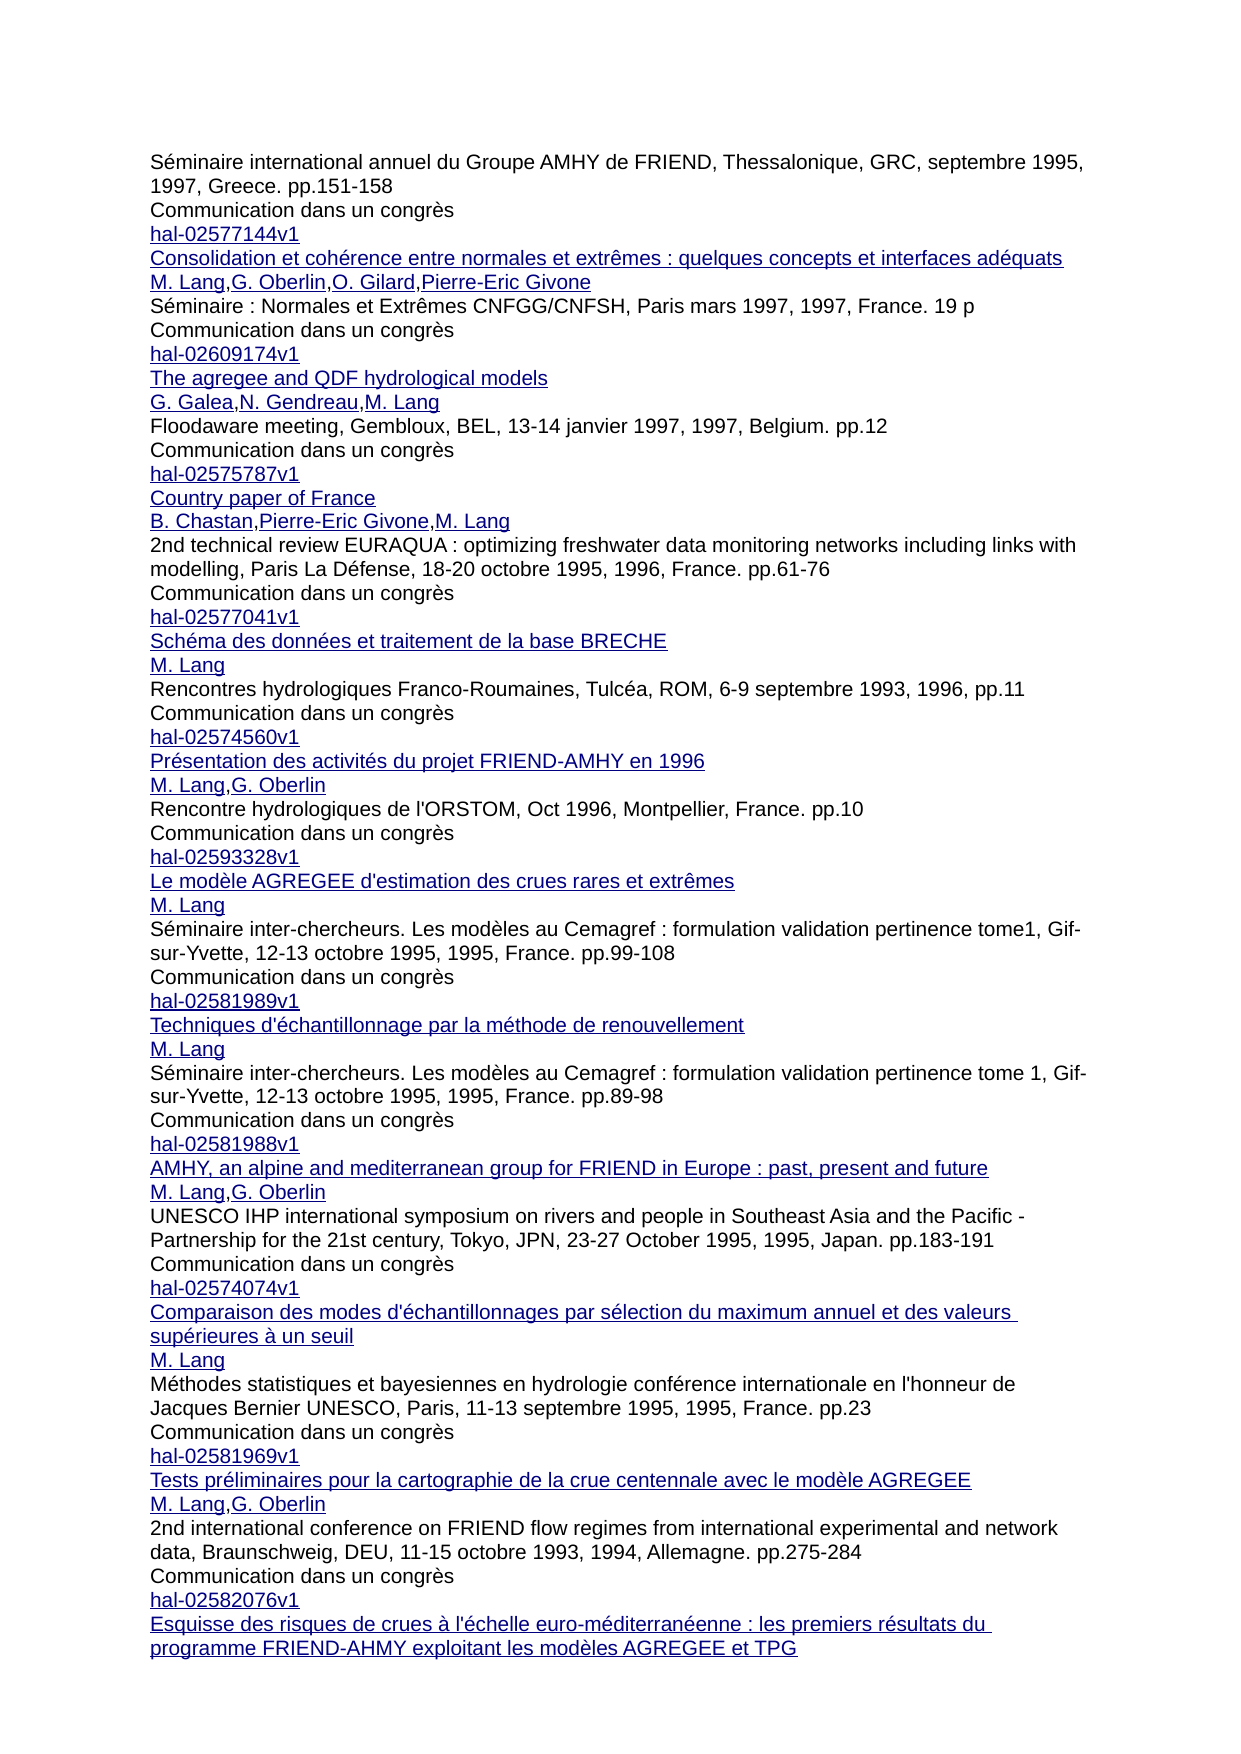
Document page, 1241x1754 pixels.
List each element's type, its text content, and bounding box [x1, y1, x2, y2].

table_cell Consolidation et cohérence entre normales et extrêmes : quelques concepts et interfaces adéquats M. Lang,G. Oberlin,O. Gilard,Pierre-Eric Givone Séminaire : Normales et Extrêmes CNFGG/CNFSH, Paris mars 1997, 1997, France. 19 p Communication dans un congrès hal-02609174v1 [150, 246, 1090, 366]
table_cell Présentation des activités du projet FRIEND-AMHY en 1996 M. Lang,G. Oberlin Rencontre hydrologiques de l'ORSTOM, Oct 1996, Montpellier, France. pp.10 Communication dans un congrès hal-02593328v1 [150, 749, 1090, 869]
table_cell Le modèle AGREGEE d'estimation des crues rares et extrêmes M. Lang Séminaire inter-chercheurs. Les modèles au Cemagref : formulation validation pertinence tome1, Gif-sur-Yvette, 12-13 octobre 1995, 1995, France. pp.99-108 Communication dans un congrès hal-02581989v1 [150, 869, 1090, 1012]
table_cell Techniques d'échantillonnage par la méthode de renouvellement M. Lang Séminaire inter-chercheurs. Les modèles au Cemagref : formulation validation pertinence tome 1, Gif-sur-Yvette, 12-13 octobre 1995, 1995, France. pp.89-98 Communication dans un congrès hal-02581988v1 [150, 1013, 1090, 1156]
table_cell Tests préliminaires pour la cartographie de la crue centennale avec le modèle AGREGEE M. Lang,G. Oberlin 2nd international conference on FRIEND flow regimes from international experimental and network data, Braunschweig, DEU, 11-15 octobre 1993, 1994, Allemagne. pp.275-284 Communication dans un congrès hal-02582076v1 [150, 1468, 1090, 1611]
table_cell The agregee and QDF hydrological models G. Galea,N. Gendreau,M. Lang Floodaware meeting, Gembloux, BEL, 13-14 janvier 1997, 1997, Belgium. pp.12 Communication dans un congrès hal-02575787v1 [150, 366, 1090, 485]
table_cell Country paper of France B. Chastan,Pierre-Eric Givone,M. Lang 2nd technical review EURAQUA : optimizing freshwater data monitoring networks including links with modelling, Paris La Défense, 18-20 octobre 1995, 1996, France. pp.61-76 Communication dans un congrès hal-02577041v1 [150, 485, 1090, 629]
table_cell Comparaison des modes d'échantillonnages par sélection du maximum annuel et des valeurs supérieures à un seuil M. Lang Méthodes statistiques et bayesiennes en hydrologie conférence internationale en l'honneur de Jacques Bernier UNESCO, Paris, 11-13 septembre 1995, 1995, France. pp.23 Communication dans un congrès hal-02581969v1 [150, 1300, 1090, 1468]
table_cell AMHY, an alpine and mediterranean group for FRIEND in Europe : past, present and future M. Lang,G. Oberlin UNESCO IHP international symposium on rivers and people in Southeast Asia and the Pacific - Partnership for the 21st century, Tokyo, JPN, 23-27 October 1995, 1995, Japan. pp.183-191 Communication dans un congrès hal-02574074v1 [150, 1156, 1090, 1300]
table_cell Schéma des données et traitement de la base BRECHE M. Lang Rencontres hydrologiques Franco-Roumaines, Tulcéa, ROM, 6-9 septembre 1993, 1996, pp.11 Communication dans un congrès hal-02574560v1 [150, 629, 1090, 749]
table_cell Séminaire international annuel du Groupe AMHY de FRIEND, Thessalonique, GRC, septembre 1995, 1997, Greece. pp.151-158 Communication dans un congrès hal-02577144v1 [150, 150, 1090, 246]
table_cell Esquisse des risques de crues à l'échelle euro-méditerranéenne : les premiers résultats du programme FRIEND-AHMY exploitant les modèles AGREGEE et TPG [150, 1611, 1090, 1659]
